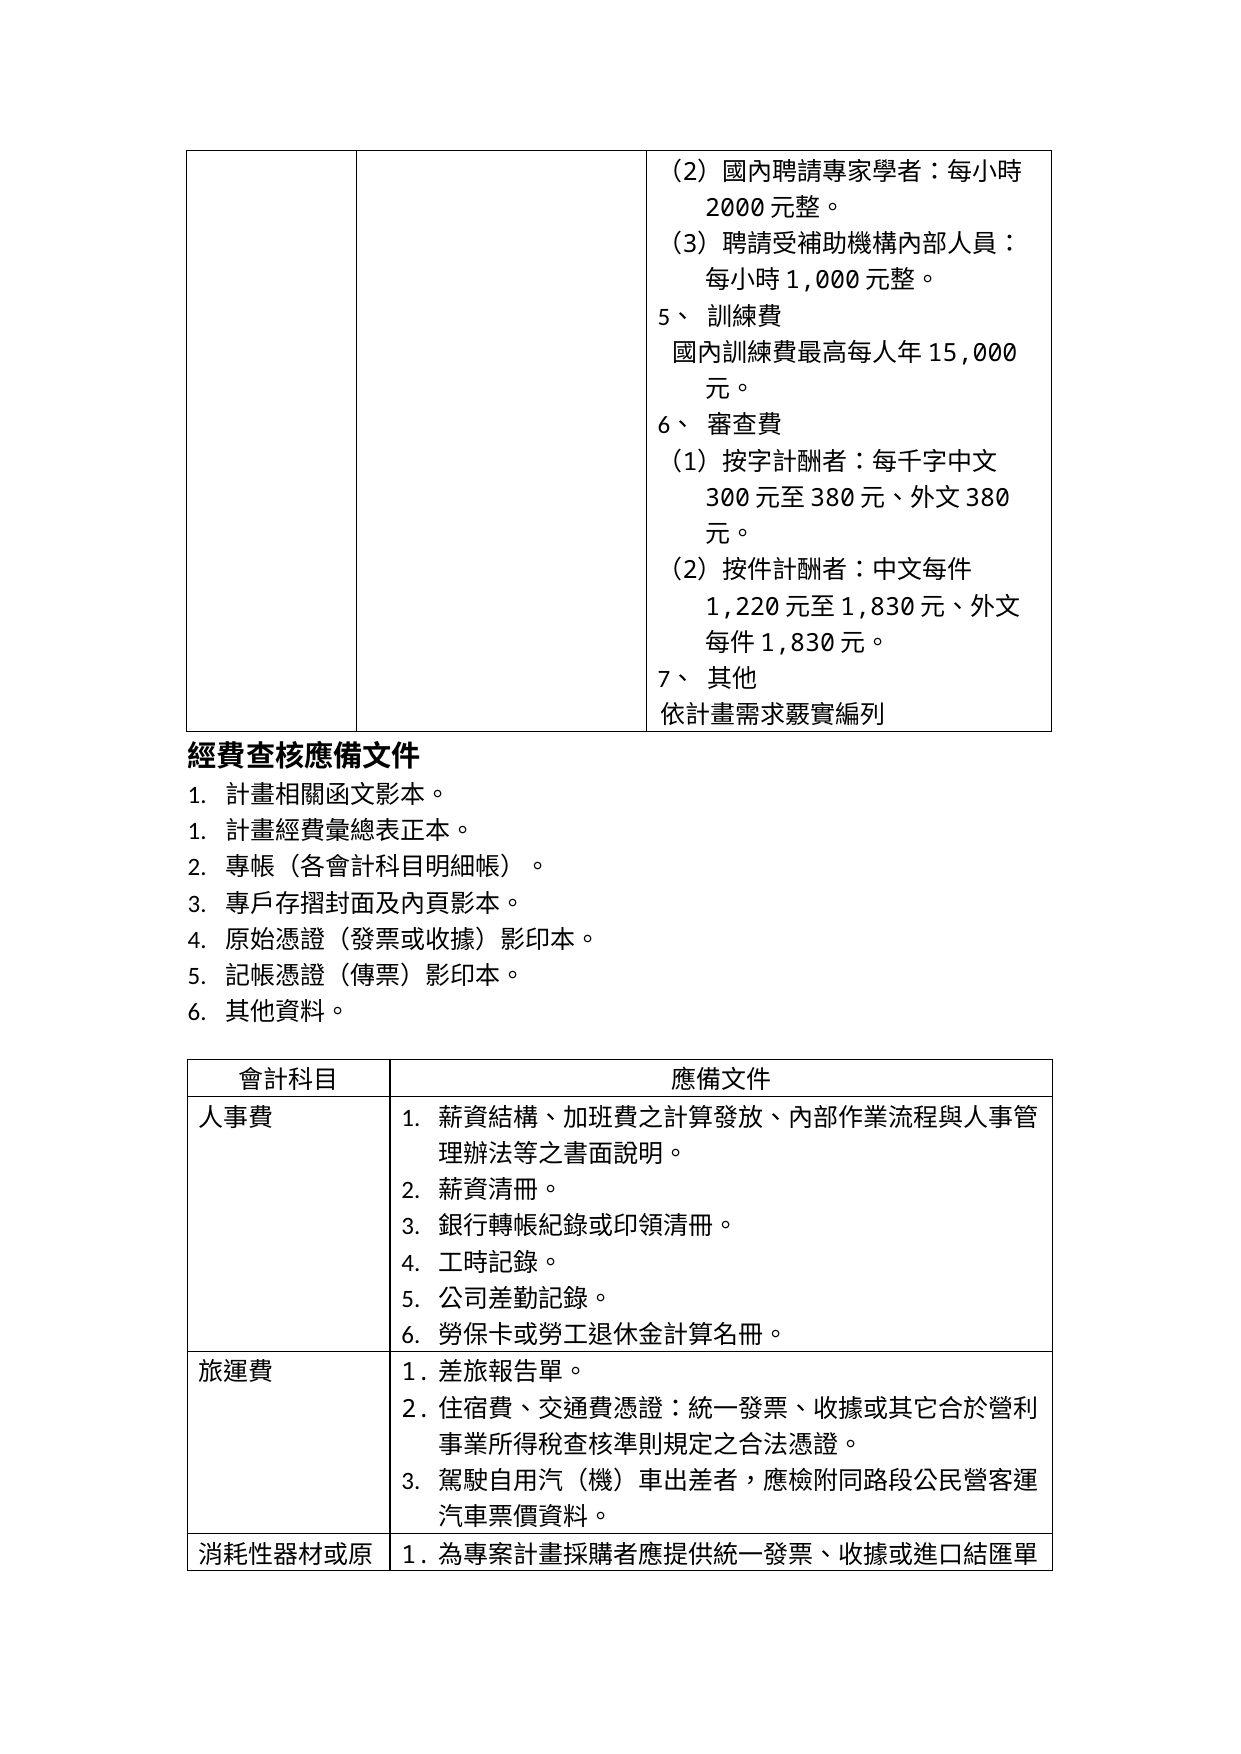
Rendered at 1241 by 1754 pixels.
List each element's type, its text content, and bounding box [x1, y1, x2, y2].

table_cell 人事費 [188, 1097, 389, 1351]
table_cell 薪資結構、加班費之計算發放、內部作業流程與人事管理辦法等之書面說明。 薪資清冊。 銀行轉帳紀錄或印領清冊。 工時記錄。 公司差勤記錄。 勞保卡或勞工退休金計算名冊。 [391, 1097, 1052, 1351]
table_cell [357, 151, 646, 731]
list 計畫相關函文影本。 [187, 774, 1053, 811]
list 專戶存摺封面及內頁影本。 [187, 883, 1053, 919]
table_header 會計科目 [188, 1060, 389, 1096]
table_header 應備文件 [391, 1060, 1052, 1096]
list 原始憑證（發票或收據）影印本。 [187, 919, 1053, 956]
table_cell 消耗性器材或原 [188, 1534, 389, 1570]
list 記帳憑證（傳票）影印本。 [187, 956, 1053, 992]
list 其他資料。 [187, 992, 1053, 1028]
list 專帳（各會計科目明細帳）。 [187, 847, 1053, 883]
table_cell 差旅報告單。 住宿費、交通費憑證：統一發票、收據或其它合於營利事業所得稅查核準則規定之合法憑證。 駕駛自用汽（機）車出差者，應檢附同路段公民營客運汽車票價資料。 [391, 1352, 1052, 1533]
table_cell 旅運費 [188, 1352, 389, 1533]
list 計畫經費彙總表正本。 [187, 811, 1053, 847]
table_cell 為專案計畫採購者應提供統一發票、收據或進口結匯單 [391, 1534, 1052, 1570]
text 經費查核應備文件 [187, 732, 1053, 774]
table_cell （2）國內聘請專家學者：每小時2000元整。 （3）聘請受補助機構內部人員：每小時1,000元整。 訓練費 國內訓練費最高每人年15,000元。 審查費 （1）按字計酬者：每千字中文300元至380元、外文380元。 （2）按件計酬者：中文每件1,220元至1,830元、外文每件1,830元。 其他 依計畫需求覈實編列 [647, 151, 1051, 731]
table_cell [187, 151, 356, 731]
